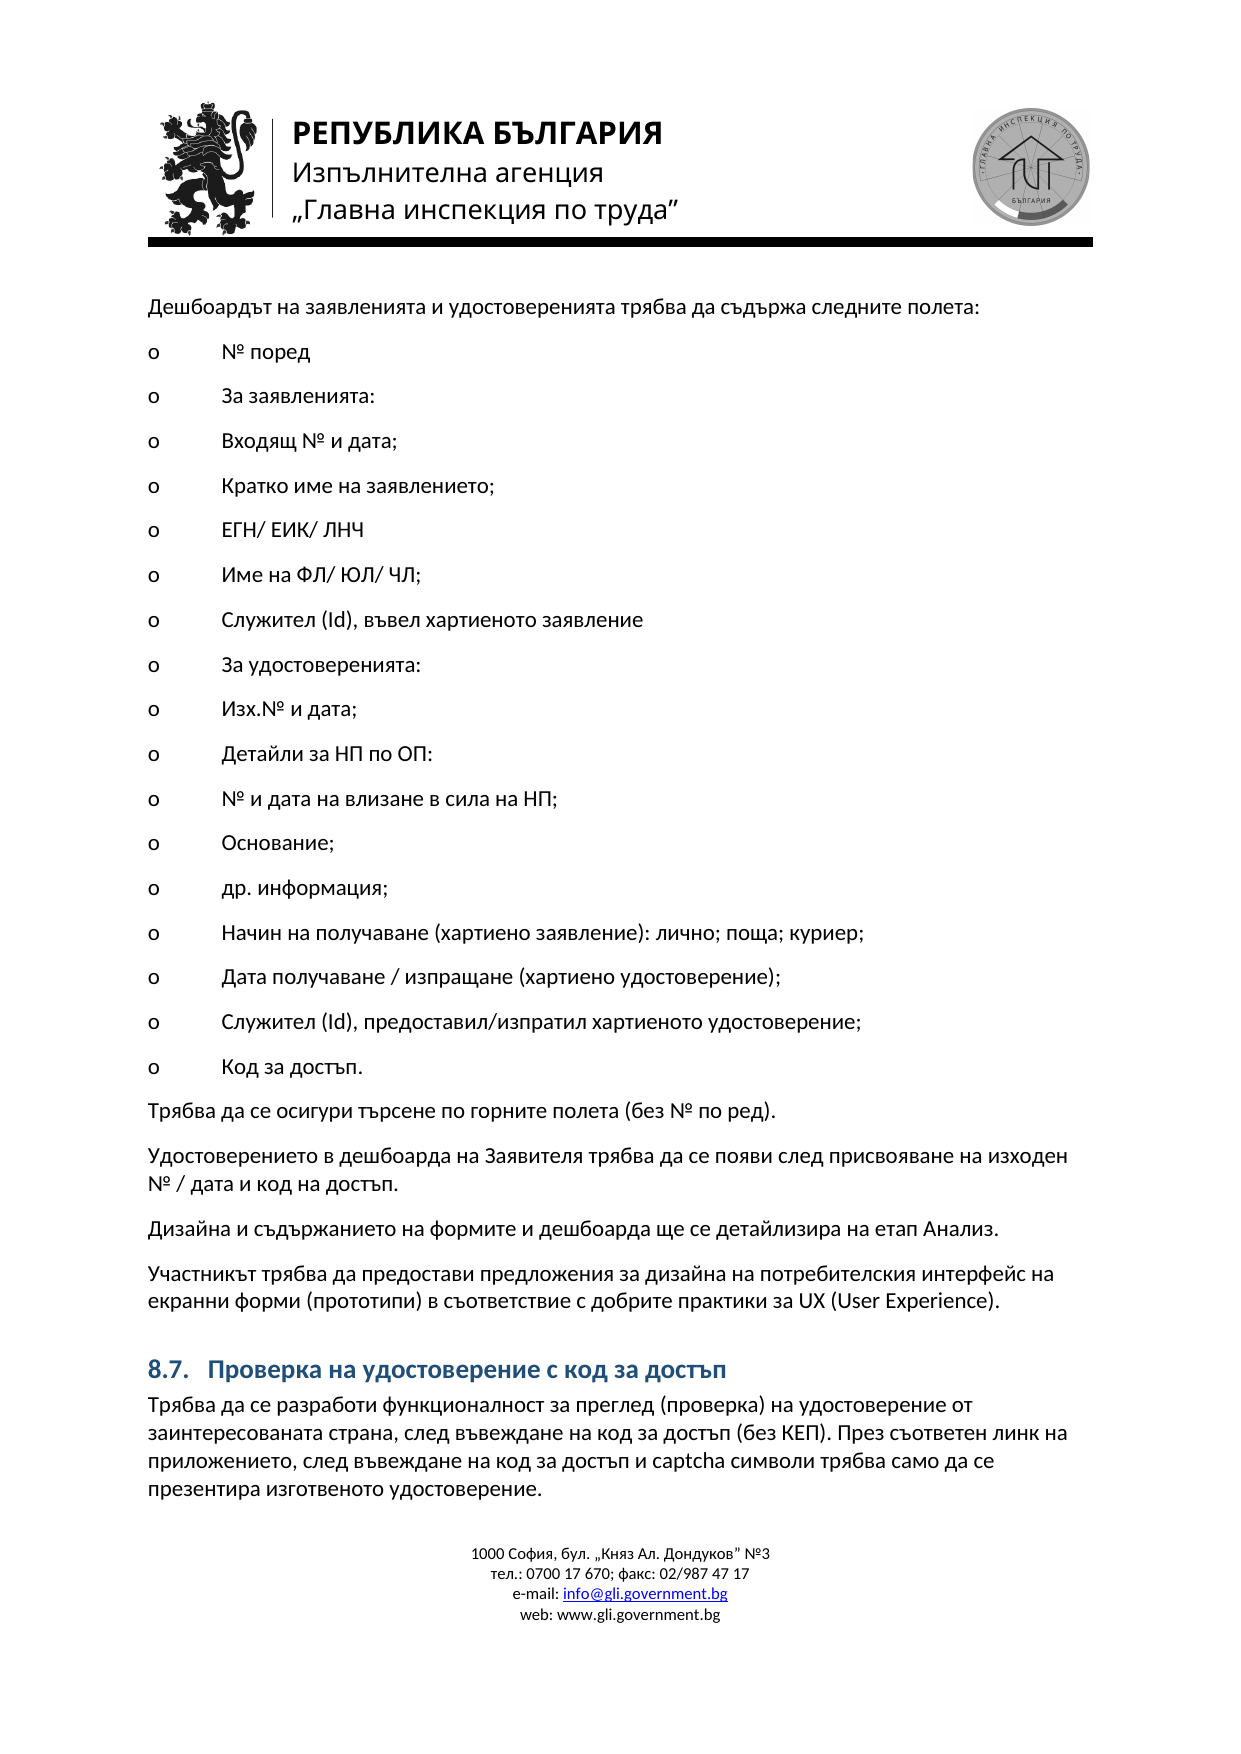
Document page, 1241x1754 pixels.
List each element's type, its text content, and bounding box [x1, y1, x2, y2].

text o Служител (Id), въвел хартиеното заявление [148, 605, 1093, 633]
text Дешбоардът на заявленията и удостоверенията трябва да съдържа следните полета: [148, 292, 1093, 320]
text o Кратко име на заявлението; [148, 471, 1093, 499]
subtitle Проверка на удостоверение с код за достъп [148, 1352, 1093, 1385]
text o Изх.№ и дата; [148, 694, 1093, 722]
text Дизайна и съдържанието на формите и дешбоарда ще се детайлизира на етап Анализ. [148, 1214, 1093, 1242]
text Удостоверението в дешбоарда на Заявителя трябва да се появи след присвояване на изходен № / дата и код на достъп. [148, 1141, 1093, 1197]
text o Код за достъп. [148, 1052, 1093, 1080]
text o Основание; [148, 828, 1093, 856]
text o др. информация; [148, 873, 1093, 901]
text Участникът трябва да предостави предложения за дизайна на потребителския интерфейс на екранни форми (прототипи) в съответствие с добрите практики за UX (User Experience). [148, 1259, 1093, 1315]
text o Служител (Id), предоставил/изпратил хартиеното удостоверение; [148, 1007, 1093, 1035]
text Трябва да се разработи функционалност за преглед (проверка) на удостоверение от заинтересованата страна, след въвеждане на код за достъп (без КЕП). През съответен линк на приложението, след въвеждане на код за достъп и captcha символи трябва само да се презентира изготвеното удостоверение. [148, 1390, 1093, 1502]
text o За удостоверенията: [148, 650, 1093, 678]
text o № поред [148, 337, 1093, 365]
text o Дата получаване / изпращане (хартиено удостоверение); [148, 962, 1093, 991]
text o За заявленията: [148, 382, 1093, 409]
text o № и дата на влизане в сила на НП; [148, 784, 1093, 812]
text o Входящ № и дата; [148, 426, 1093, 454]
text o ЕГН/ ЕИК/ ЛНЧ [148, 516, 1093, 544]
text o Начин на получаване (хартиено заявление): лично; поща; куриер; [148, 918, 1093, 946]
text Трябва да се осигури търсене по горните полета (без № по ред). [148, 1097, 1093, 1124]
text o Име на ФЛ/ ЮЛ/ ЧЛ; [148, 560, 1093, 588]
text o Детайли за НП по ОП: [148, 739, 1093, 767]
